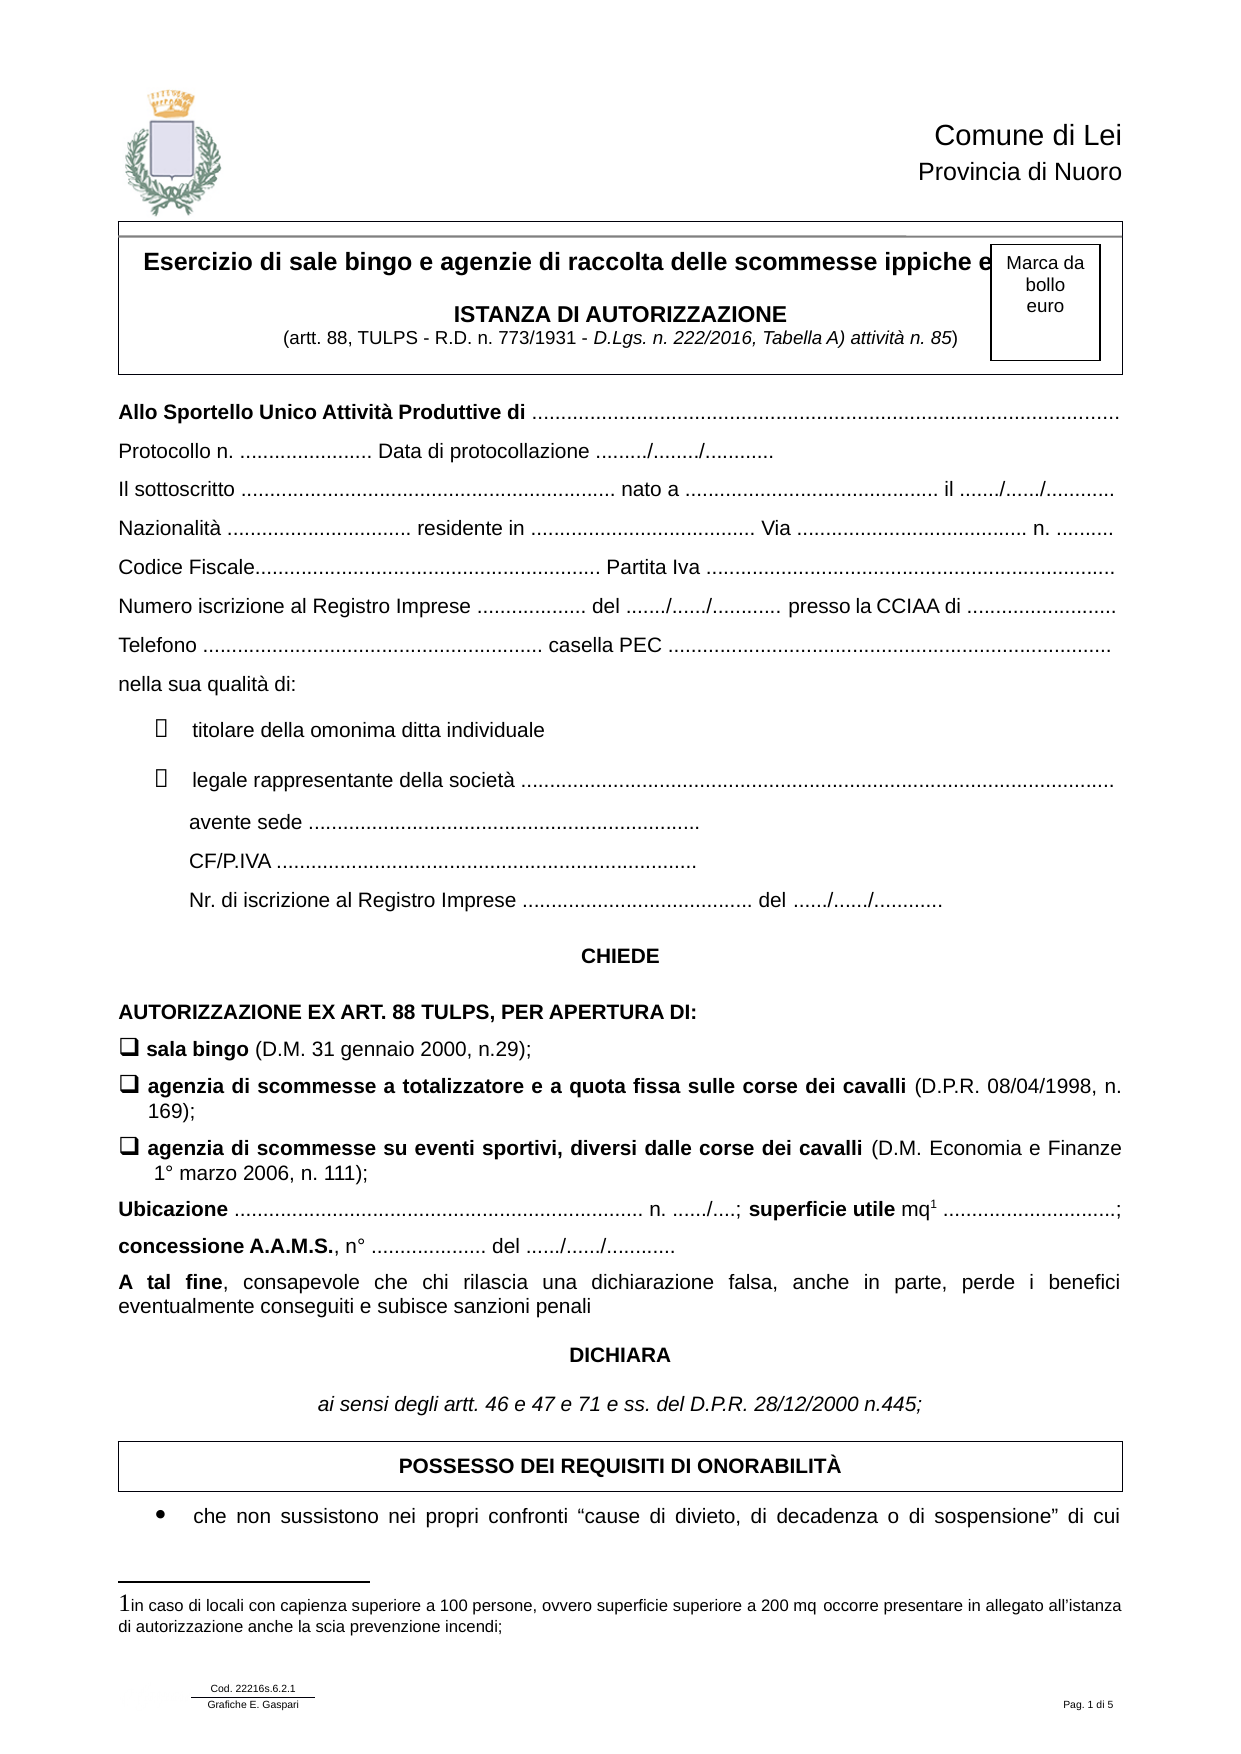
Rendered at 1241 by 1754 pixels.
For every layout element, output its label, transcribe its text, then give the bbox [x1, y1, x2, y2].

text Comune di Lei [224, 118, 1122, 152]
text Allo Sportello Unico Attività Produttive di [118, 399, 1122, 423]
text Ubicazione ....................................................................... n. ....../....; superficie utile mq ..............................; [118, 1197, 1122, 1221]
text Provincia di Nuoro [224, 157, 1122, 185]
text concessione A.A.M.S., n° .................... del ....../....../............ [118, 1233, 1122, 1257]
text  legale rappresentante della società ....................................................................................................... [153, 760, 1122, 794]
text Codice Fiscale............................................................ Partita Iva ....................................................................... [118, 555, 1122, 579]
text  titolare della omonima ditta individuale [153, 710, 1122, 744]
text Telefono ........................................................... casella PEC ............................................................................. [118, 633, 1122, 657]
text DICHIARA [118, 1343, 1122, 1367]
text Numero iscrizione al Registro Imprese ................... del ......./....../............ presso la CCIAA di .......................... [118, 594, 1122, 618]
text Nazionalità ................................ residente in ....................................... Via ........................................ n. .......... [118, 516, 1122, 540]
text avente sede .................................................................... [189, 810, 1122, 834]
text nella sua qualità di: [118, 672, 1122, 696]
table_header [119, 222, 1122, 235]
list che non sussistono nei propri confronti “cause di divieto, di decadenza o di sospensione” di cui [156, 1504, 1122, 1529]
text CHIEDE [118, 944, 1122, 968]
table_header POSSESSO DEI REQUISITI DI ONORABILITÀ [119, 1442, 1122, 1491]
text  sala bingo (D.M. 31 gennaio 2000, n.29); [118, 1037, 1122, 1062]
text  agenzia di scommesse a totalizzatore e a quota fissa sulle corse dei cavalli (D.P.R. 08/04/1998, n. 169); [118, 1074, 1122, 1123]
text in caso di locali con capienza superiore a 100 persone, ovvero superficie superiore a 200 mq occorre presentare in allegato all’istanza di autorizzazione anche la scia prevenzione incendi; [118, 1588, 1122, 1636]
text Protocollo n. ....................... Data di protocollazione ........./......../............ [118, 438, 1122, 462]
picture [122, 87, 224, 219]
text Nr. di iscrizione al Registro Imprese ........................................ del ....../....../............ [189, 888, 1122, 912]
text AUTORIZZAZIONE EX ART. 88 TULPS, PER APERTURA DI: [118, 1000, 1122, 1024]
text Il sottoscritto ................................................................. nato a ............................................ il ......./....../............ [118, 477, 1122, 501]
text A tal fine, consapevole che chi rilascia una dichiarazione falsa, anche in parte, perde i benefici eventualmente conseguiti e subisce sanzioni penali [118, 1270, 1122, 1318]
table_header Esercizio di sale bingo e agenzie di raccolta delle scommesse ippiche e sportive ISTANZA DI AUTORIZZAZIONE (artt. 88, TULPS - R.D. n. 773/1931 - D.Lgs. n. 222/2016, Tabella A) attività n. 85) [119, 238, 1122, 373]
text ai sensi degli artt. 46 e 47 e 71 e ss. del D.P.R. 28/12/2000 n.445; [118, 1392, 1122, 1416]
text CF/P.IVA ......................................................................... [189, 849, 1122, 873]
text  agenzia di scommesse su eventi sportivi, diversi dalle corse dei cavalli (D.M. Economia e Finanze 1° marzo 2006, n. 111); [118, 1136, 1122, 1184]
